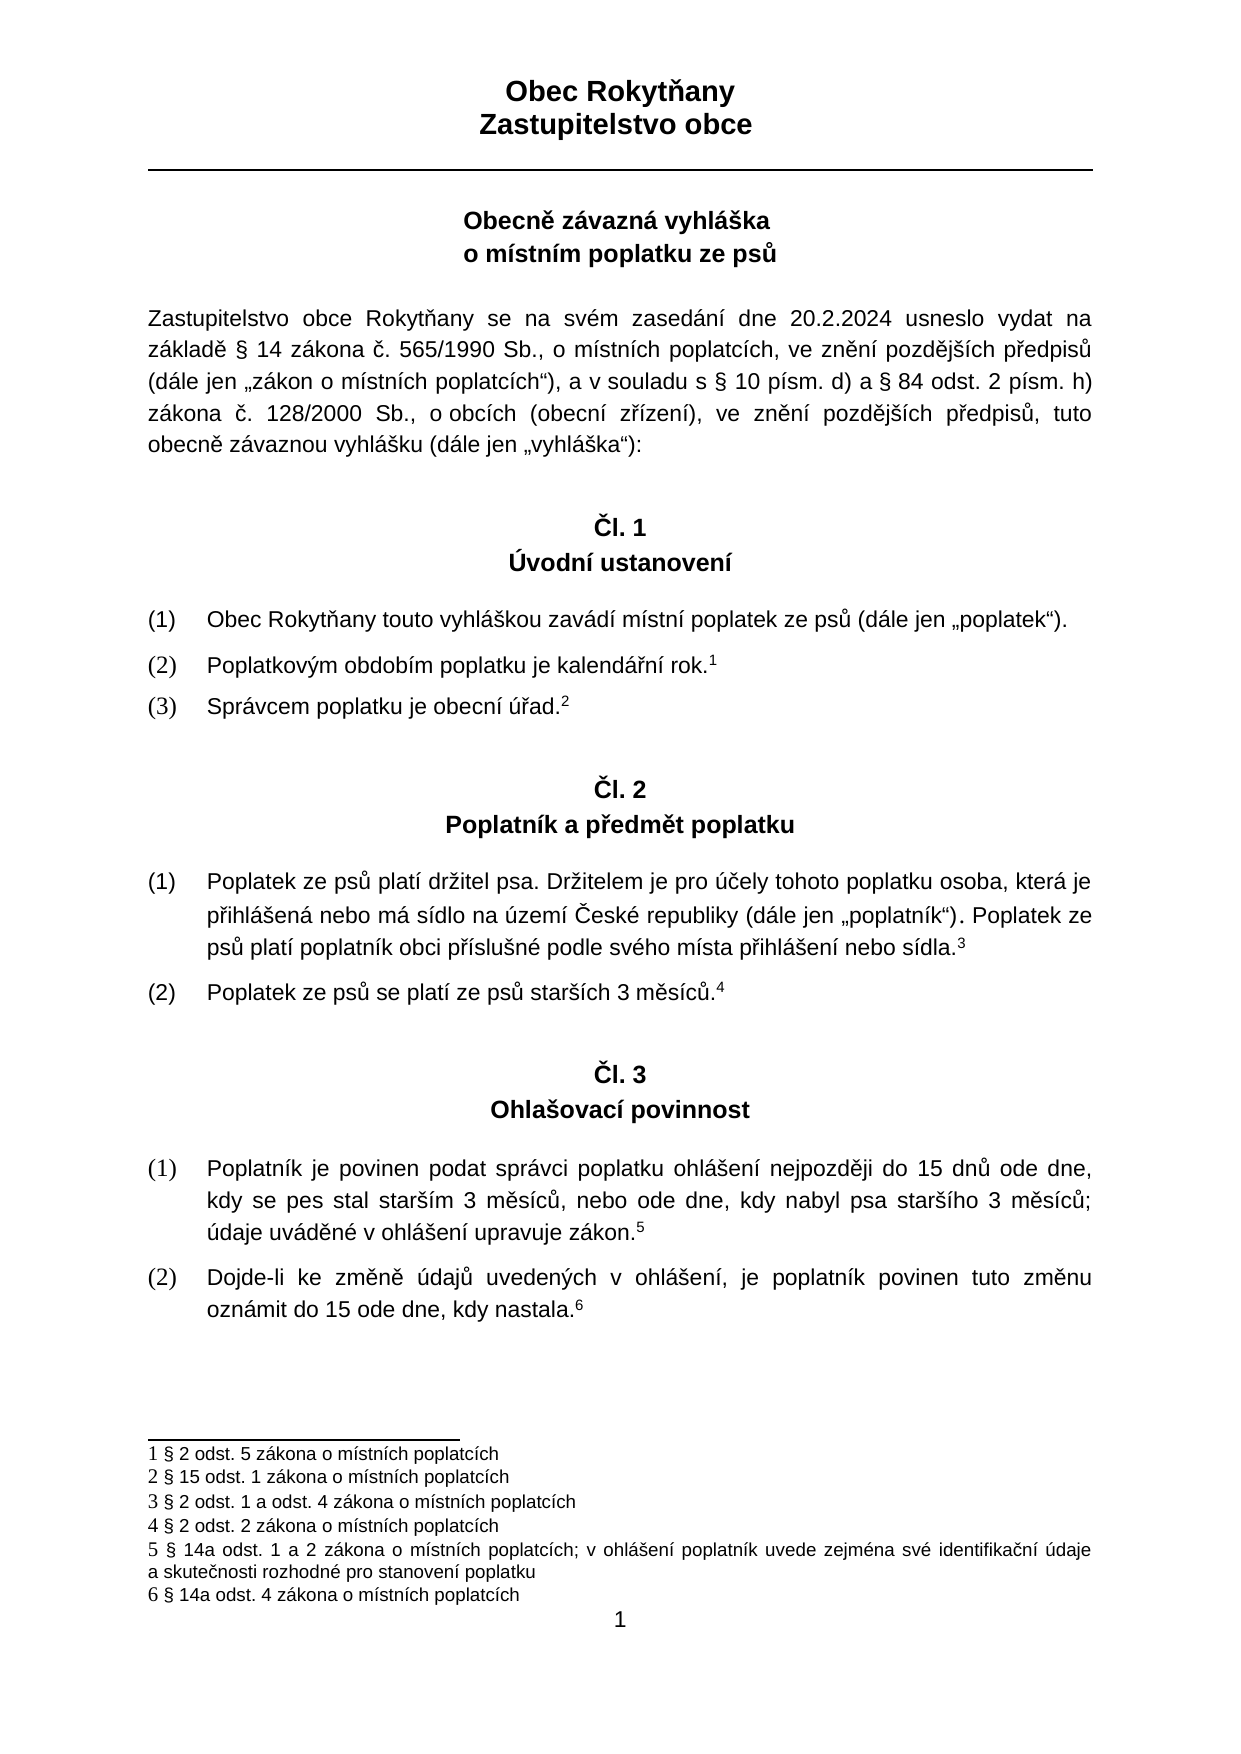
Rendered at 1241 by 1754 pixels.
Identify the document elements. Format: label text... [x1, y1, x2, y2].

list Poplatník je povinen podat správci poplatku ohlášení nejpozději do 15 dnů ode dne, kdy se pes stal starším 3 měsíců, nebo ode dne, kdy nabyl psa staršího 3 měsíců; údaje uváděné v ohlášení upravuje zákon. [148, 1153, 1093, 1245]
list Poplatek ze psů se platí ze psů starších 3 měsíců. [148, 978, 1093, 1005]
list § 2 odst. 1 a odst. 4 zákona o místních poplatcích [148, 1488, 1093, 1513]
list § 14a odst. 1 a 2 zákona o místních poplatcích; v ohlášení poplatník uvede zejména své identifikační údaje a skutečnosti rozhodné pro stanovení poplatku [148, 1537, 1093, 1582]
list Obec Rokytňany touto vyhláškou zavádí místní poplatek ze psů (dále jen „poplatek“). [148, 606, 1093, 632]
list § 15 odst. 1 zákona o místních poplatcích [148, 1464, 1093, 1488]
text Čl. 2 [148, 775, 1093, 804]
text Poplatník a předmět poplatku [148, 810, 1093, 839]
list § 14a odst. 4 zákona o místních poplatcích [148, 1582, 1093, 1606]
text Zastupitelstvo obce Rokytňany se na svém zasedání dne 20.2.2024 usneslo vydat na základě § 14 zákona č. 565/1990 Sb., o místních poplatcích, ve znění pozdějších předpisů (dále jen „zákon o místních poplatcích“), a v souladu s § 10 písm. d) a § 84 odst. 2 písm. h) zákona č. 128/2000 Sb., o obcích (obecní zřízení), ve znění pozdějších předpisů, tuto obecně závaznou vyhlášku (dále jen „vyhláška“): [148, 305, 1093, 457]
text o místním poplatku ze psů [148, 239, 1093, 268]
subtitle Obec Rokytňany [148, 74, 1093, 107]
list Poplatkovým obdobím poplatku je kalendářní rok. [148, 650, 1093, 678]
list Poplatek ze psů platí držitel psa. Držitelem je pro účely tohoto poplatku osoba, která je přihlášená nebo má sídlo na území České republiky (dále jen „poplatník“). Poplatek ze psů platí poplatník obci příslušné podle svého místa přihlášení nebo sídla. [148, 868, 1093, 961]
list § 2 odst. 5 zákona o místních poplatcích [148, 1440, 1093, 1464]
text Ohlašovací povinnost [148, 1095, 1093, 1124]
text Čl. 1 [148, 513, 1093, 541]
text Úvodní ustanovení [148, 548, 1093, 576]
text Obecně závazná vyhláška [148, 206, 1093, 234]
list Správcem poplatku je obecní úřad. [148, 691, 1093, 720]
text Čl. 3 [148, 1060, 1093, 1089]
list § 2 odst. 2 zákona o místních poplatcích [148, 1513, 1093, 1537]
subtitle Zastupitelstvo obce [148, 107, 1093, 141]
list Dojde-li ke změně údajů uvedených v ohlášení, je poplatník povinen tuto změnu oznámit do 15 ode dne, kdy nastala. [148, 1262, 1093, 1323]
